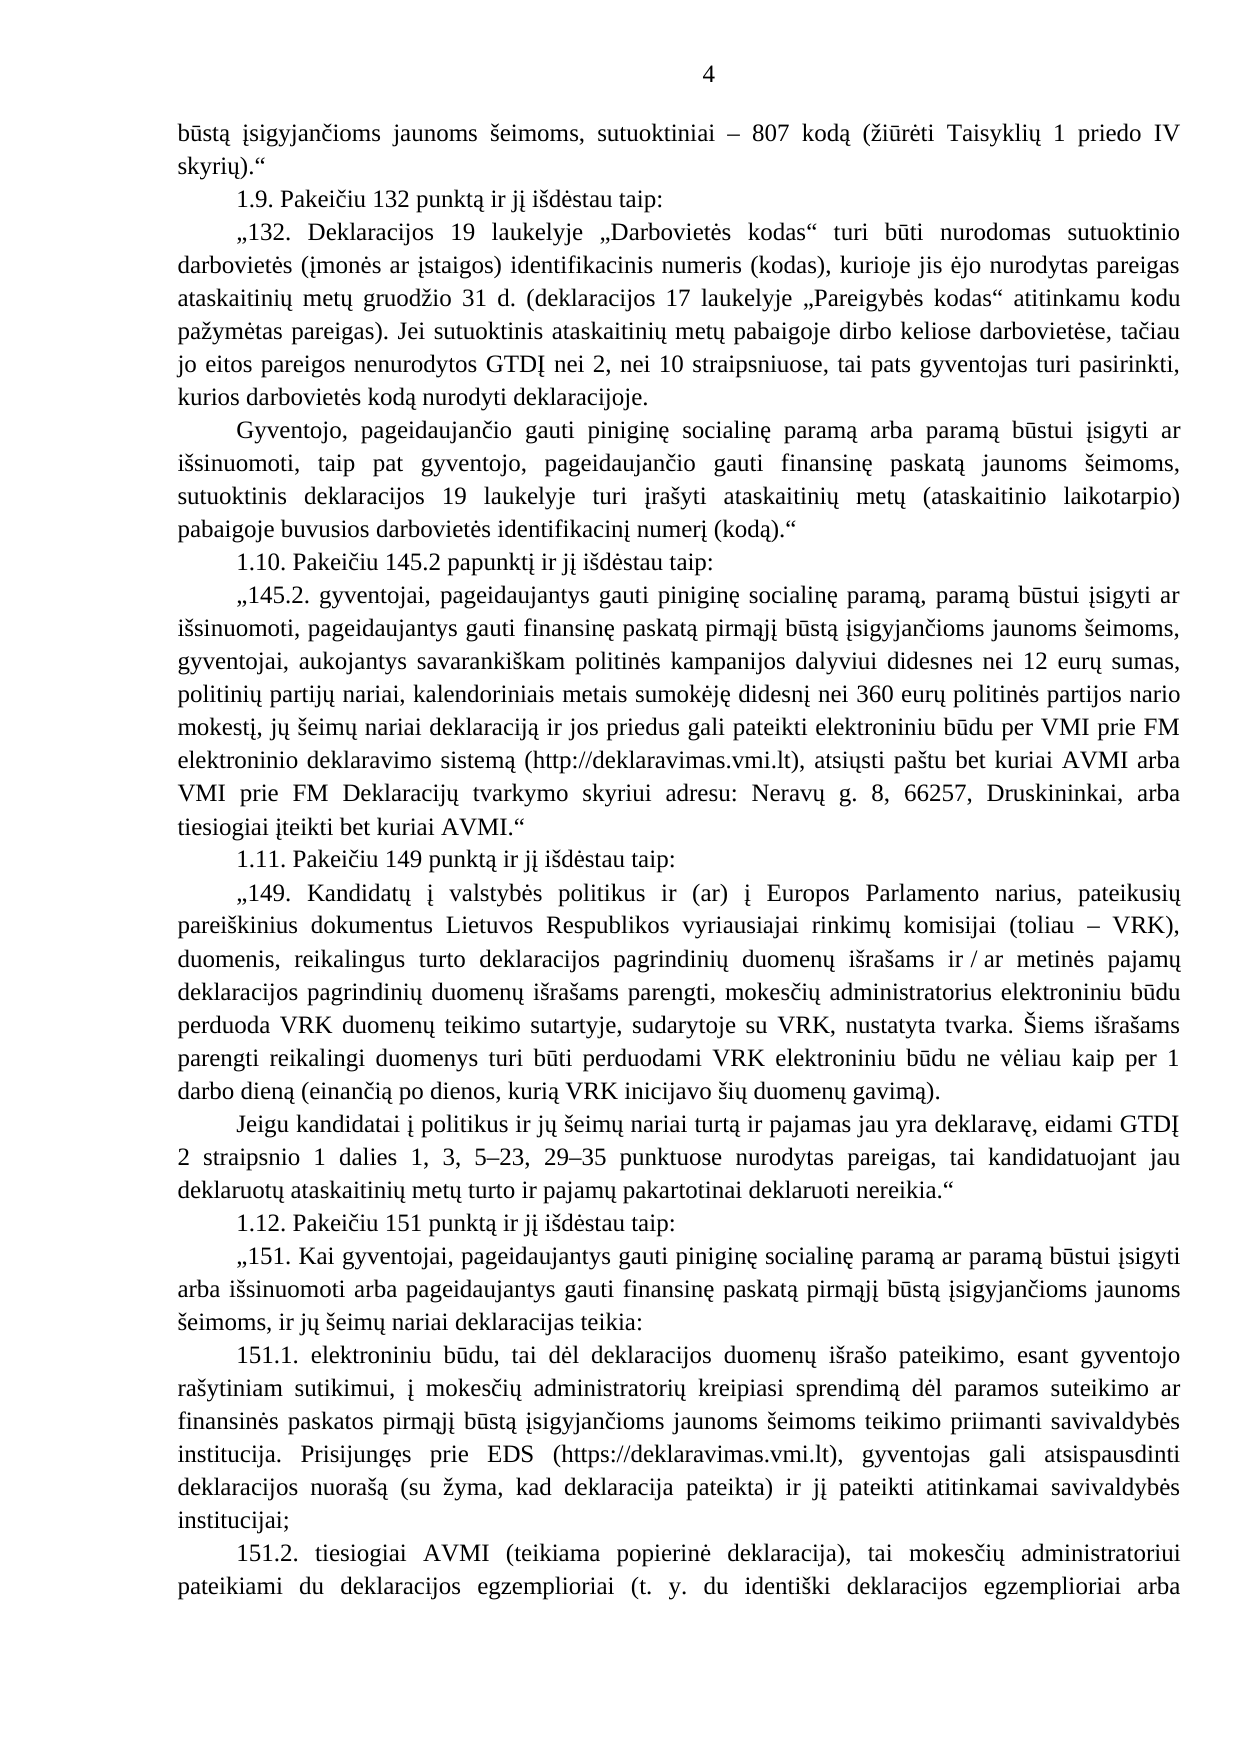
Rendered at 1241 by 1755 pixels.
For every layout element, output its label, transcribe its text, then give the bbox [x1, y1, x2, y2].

text 1.9. Pakeičiu 132 punktą ir jį išdėstau taip: [177, 184, 1181, 213]
text „151. Kai gyventojai, pageidaujantys gauti piniginę socialinę paramą ar paramą būstui įsigyti arba išsinuomoti arba pageidaujantys gauti finansinę paskatą pirmąjį būstą įsigyjančioms jaunoms šeimoms, ir jų šeimų nariai deklaracijas teikia: [177, 1241, 1181, 1336]
text būstą įsigyjančioms jaunoms šeimoms, sutuoktiniai – 807 kodą (žiūrėti Taisyklių 1 priedo IV skyrių).“ [177, 118, 1181, 180]
text 1.12. Pakeičiu 151 punktą ir jį išdėstau taip: [177, 1208, 1181, 1237]
text Jeigu kandidatai į politikus ir jų šeimų nariai turtą ir pajamas jau yra deklaravę, eidami GTDĮ 2 straipsnio 1 dalies 1, 3, 5–23, 29–35 punktuose nurodytas pareigas, tai kandidatuojant jau deklaruotų ataskaitinių metų turto ir pajamų pakartotinai deklaruoti nereikia.“ [177, 1109, 1181, 1203]
text „145.2. gyventojai, pageidaujantys gauti piniginę socialinę paramą, paramą būstui įsigyti ar išsinuomoti, pageidaujantys gauti finansinę paskatą pirmąjį būstą įsigyjančioms jaunoms šeimoms, gyventojai, aukojantys savarankiškam politinės kampanijos dalyviui didesnes nei 12 eurų sumas, politinių partijų nariai, kalendoriniais metais sumokėję didesnį nei 360 eurų politinės partijos nario mokestį, jų šeimų nariai deklaraciją ir jos priedus gali pateikti elektroniniu būdu per VMI prie FM elektroninio deklaravimo sistemą (http://deklaravimas.vmi.lt), atsiųsti paštu bet kuriai AVMI arba VMI prie FM Deklaracijų tvarkymo skyriui adresu: Neravų g. 8, 66257, Druskininkai, arba tiesiogiai įteikti bet kuriai AVMI.“ [177, 580, 1181, 840]
text „149. Kandidatų į valstybės politikus ir (ar) į Europos Parlamento narius, pateikusių pareiškinius dokumentus Lietuvos Respublikos vyriausiajai rinkimų komisijai (toliau – VRK), duomenis, reikalingus turto deklaracijos pagrindinių duomenų išrašams ir / ar metinės pajamų deklaracijos pagrindinių duomenų išrašams parengti, mokesčių administratorius elektroniniu būdu perduoda VRK duomenų teikimo sutartyje, sudarytoje su VRK, nustatyta tvarka. Šiems išrašams parengti reikalingi duomenys turi būti perduodami VRK elektroniniu būdu ne vėliau kaip per 1 darbo dieną (einančią po dienos, kurią VRK inicijavo šių duomenų gavimą). [177, 878, 1181, 1104]
text Gyventojo, pageidaujančio gauti piniginę socialinę paramą arba paramą būstui įsigyti ar išsinuomoti, taip pat gyventojo, pageidaujančio gauti finansinę paskatą jaunoms šeimoms, sutuoktinis deklaracijos 19 laukelyje turi įrašyti ataskaitinių metų (ataskaitinio laikotarpio) pabaigoje buvusios darbovietės identifikacinį numerį (kodą).“ [177, 415, 1181, 543]
text 1.11. Pakeičiu 149 punktą ir jį išdėstau taip: [177, 844, 1181, 873]
text 151.1. elektroniniu būdu, tai dėl deklaracijos duomenų išrašo pateikimo, esant gyventojo rašytiniam sutikimui, į mokesčių administratorių kreipiasi sprendimą dėl paramos suteikimo ar finansinės paskatos pirmąjį būstą įsigyjančioms jaunoms šeimoms teikimo priimanti savivaldybės institucija. Prisijungęs prie EDS (https://deklaravimas.vmi.lt), gyventojas gali atsispausdinti deklaracijos nuorašą (su žyma, kad deklaracija pateikta) ir jį pateikti atitinkamai savivaldybės institucijai; [177, 1340, 1181, 1534]
text 151.2. tiesiogiai AVMI (teikiama popierinė deklaracija), tai mokesčių administratoriui pateikiami du deklaracijos egzemplioriai (t. y. du identiški deklaracijos egzemplioriai arba [177, 1538, 1181, 1600]
text 1.10. Pakeičiu 145.2 papunktį ir jį išdėstau taip: [177, 547, 1181, 576]
text „132. Deklaracijos 19 laukelyje „Darbovietės kodas“ turi būti nurodomas sutuoktinio darbovietės (įmonės ar įstaigos) identifikacinis numeris (kodas), kurioje jis ėjo nurodytas pareigas ataskaitinių metų gruodžio 31 d. (deklaracijos 17 laukelyje „Pareigybės kodas“ atitinkamu kodu pažymėtas pareigas). Jei sutuoktinis ataskaitinių metų pabaigoje dirbo keliose darbovietėse, tačiau jo eitos pareigos nenurodytos GTDĮ nei 2, nei 10 straipsniuose, tai pats gyventojas turi pasirinkti, kurios darbovietės kodą nurodyti deklaracijoje. [177, 217, 1181, 411]
